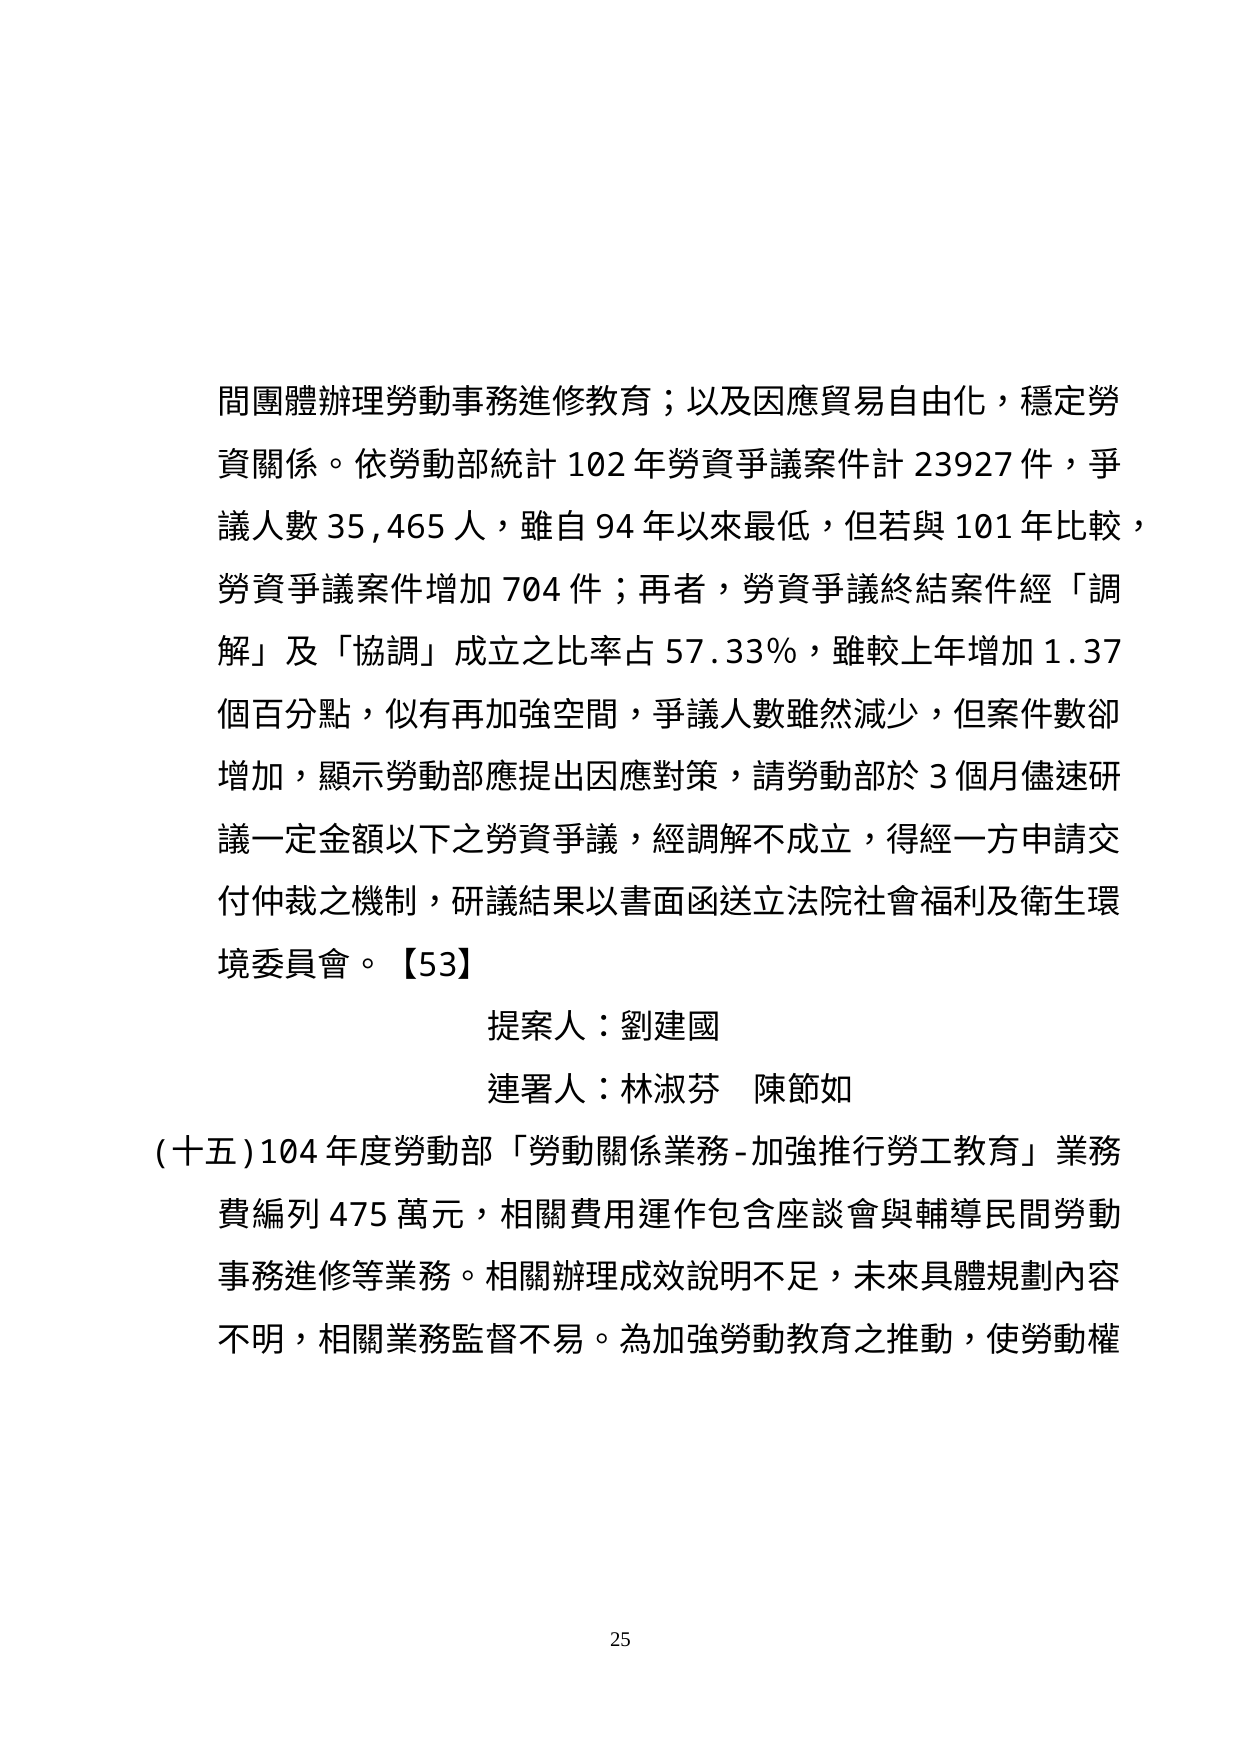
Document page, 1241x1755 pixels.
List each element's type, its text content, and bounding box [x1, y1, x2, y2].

text 提案人：劉建國 [118, 983, 1122, 1045]
text 連署人：林淑芬 陳節如 [118, 1045, 1122, 1108]
text (十四)104年度勞動部「勞動關係業務」工作計畫內容主要有輔導工會組織健全發展，建構協商式勞資夥伴關係，督導處理勞資爭議及落實大量解僱保護機制，推行勞動教育，規劃輔導民間團體辦理勞動事務進修教育；以及因應貿易自由化，穩定勞資關係。依勞動部統計102年勞資爭議案件計23927件，爭議人數35,465人，雖自94年以來最低，但若與101年比較，勞資爭議案件增加704件；再者，勞資爭議終結案件經「調解」及「協調」成立之比率占57.33％，雖較上年增加1.37個百分點，似有再加強空間，爭議人數雖然減少，但案件數卻增加，顯示勞動部應提出因應對策，請勞動部於3個月儘速研議一定金額以下之勞資爭議，經調解不成立，得經一方申請交付仲裁之機制，研議結果以書面函送立法院社會福利及衛生環境委員會。【53】 [150, 358, 1122, 983]
text (十五)104年度勞動部「勞動關係業務-加強推行勞工教育」業務費編列475萬元，相關費用運作包含座談會與輔導民間勞動事務進修等業務。相關辦理成效說明不足，未來具體規劃內容不明，相關業務監督不易。為加強勞動教育之推動，使勞動權 [150, 1108, 1122, 1358]
